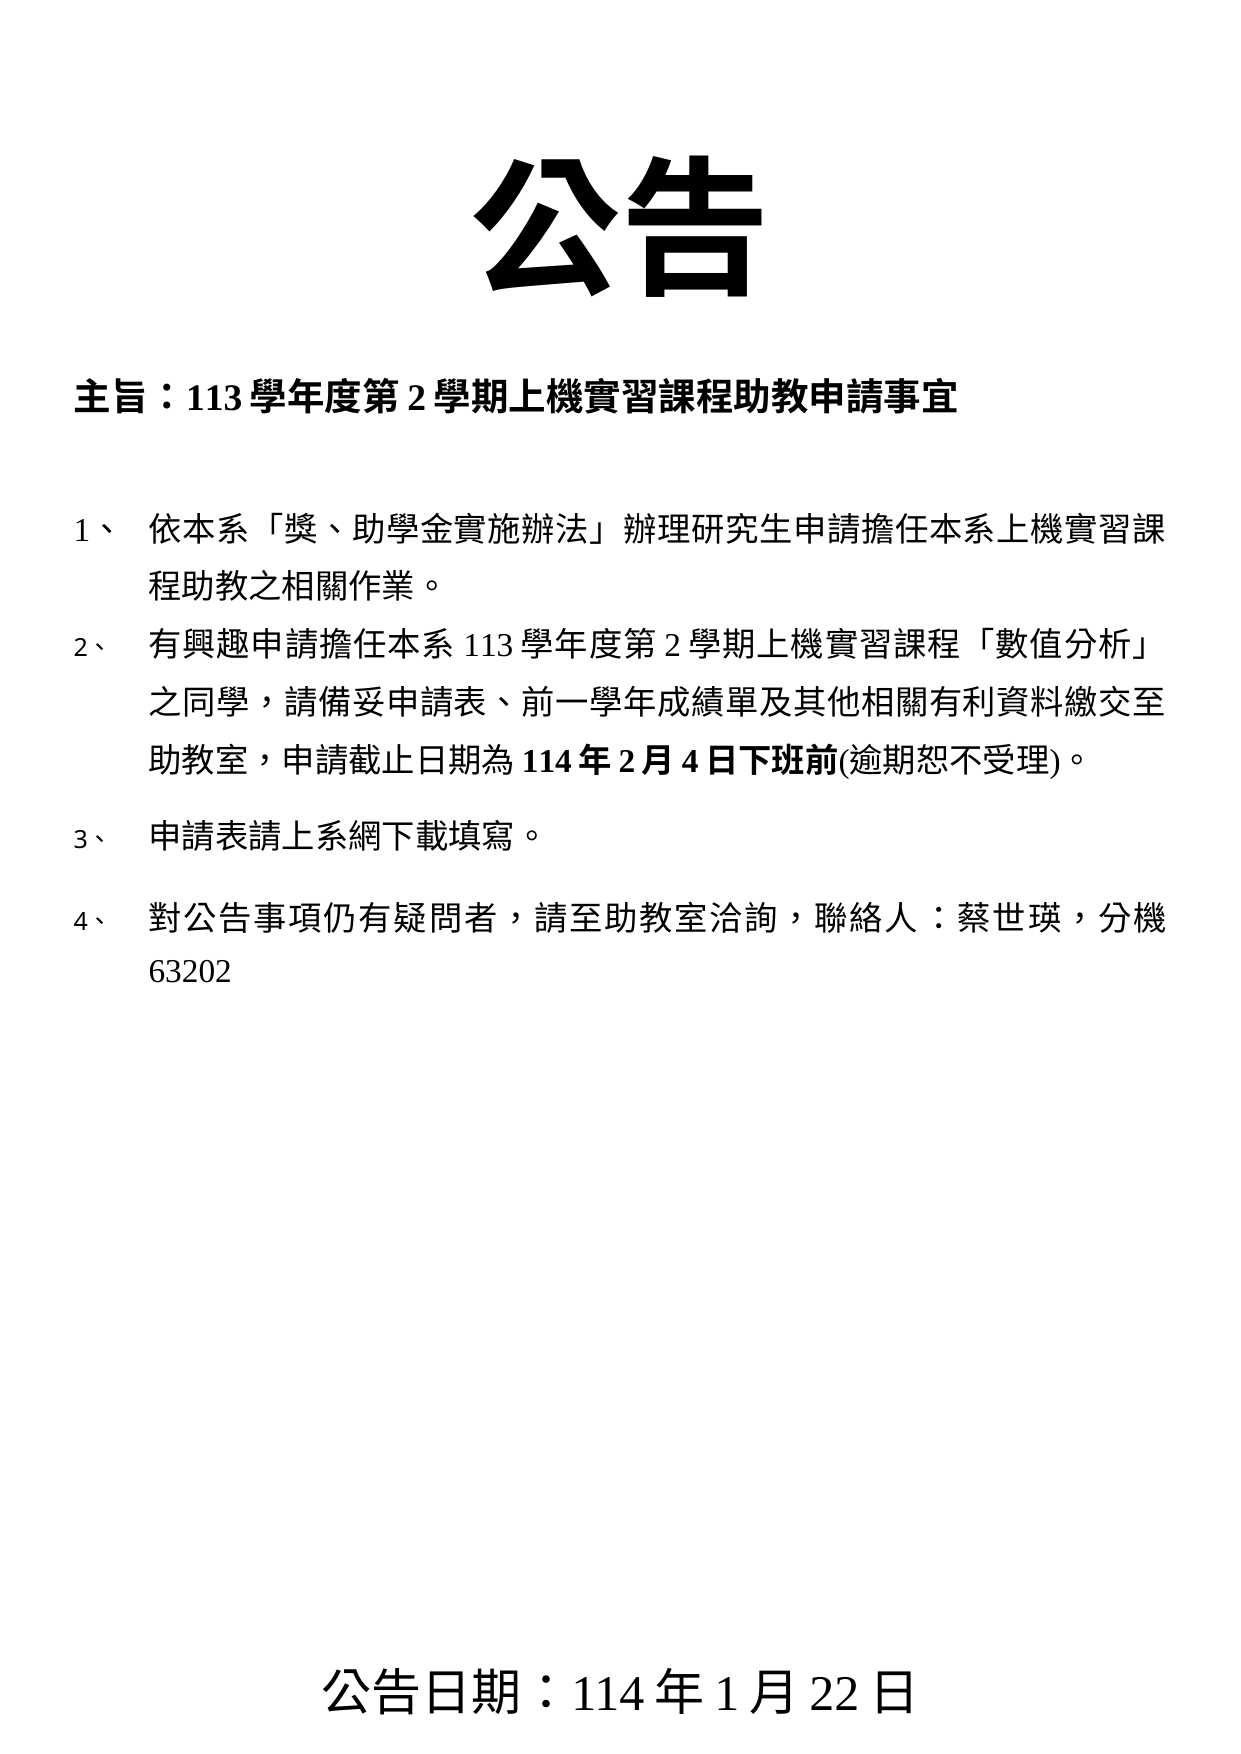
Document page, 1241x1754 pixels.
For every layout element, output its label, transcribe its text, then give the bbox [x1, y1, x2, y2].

list 有興趣申請擔任本系113學年度第2學期上機實習課程「數值分析」之同學，請備妥申請表、前一學年成績單及其他相關有利資料繳交至助教室，申請截止日期為114年2月4日下班前(逾期恕不受理)。 [73, 618, 1167, 782]
text 公告 [73, 109, 1167, 326]
list 對公告事項仍有疑問者，請至助教室洽詢，聯絡人：蔡世瑛，分機63202 [73, 891, 1167, 989]
text 主旨：113學年度第2學期上機實習課程助教申請事宜 [73, 367, 1167, 421]
list 申請表請上系網下載填寫。 [73, 810, 1167, 858]
list 依本系「獎、助學金實施辦法」辦理研究生申請擔任本系上機實習課程助教之相關作業。 [73, 502, 1167, 608]
